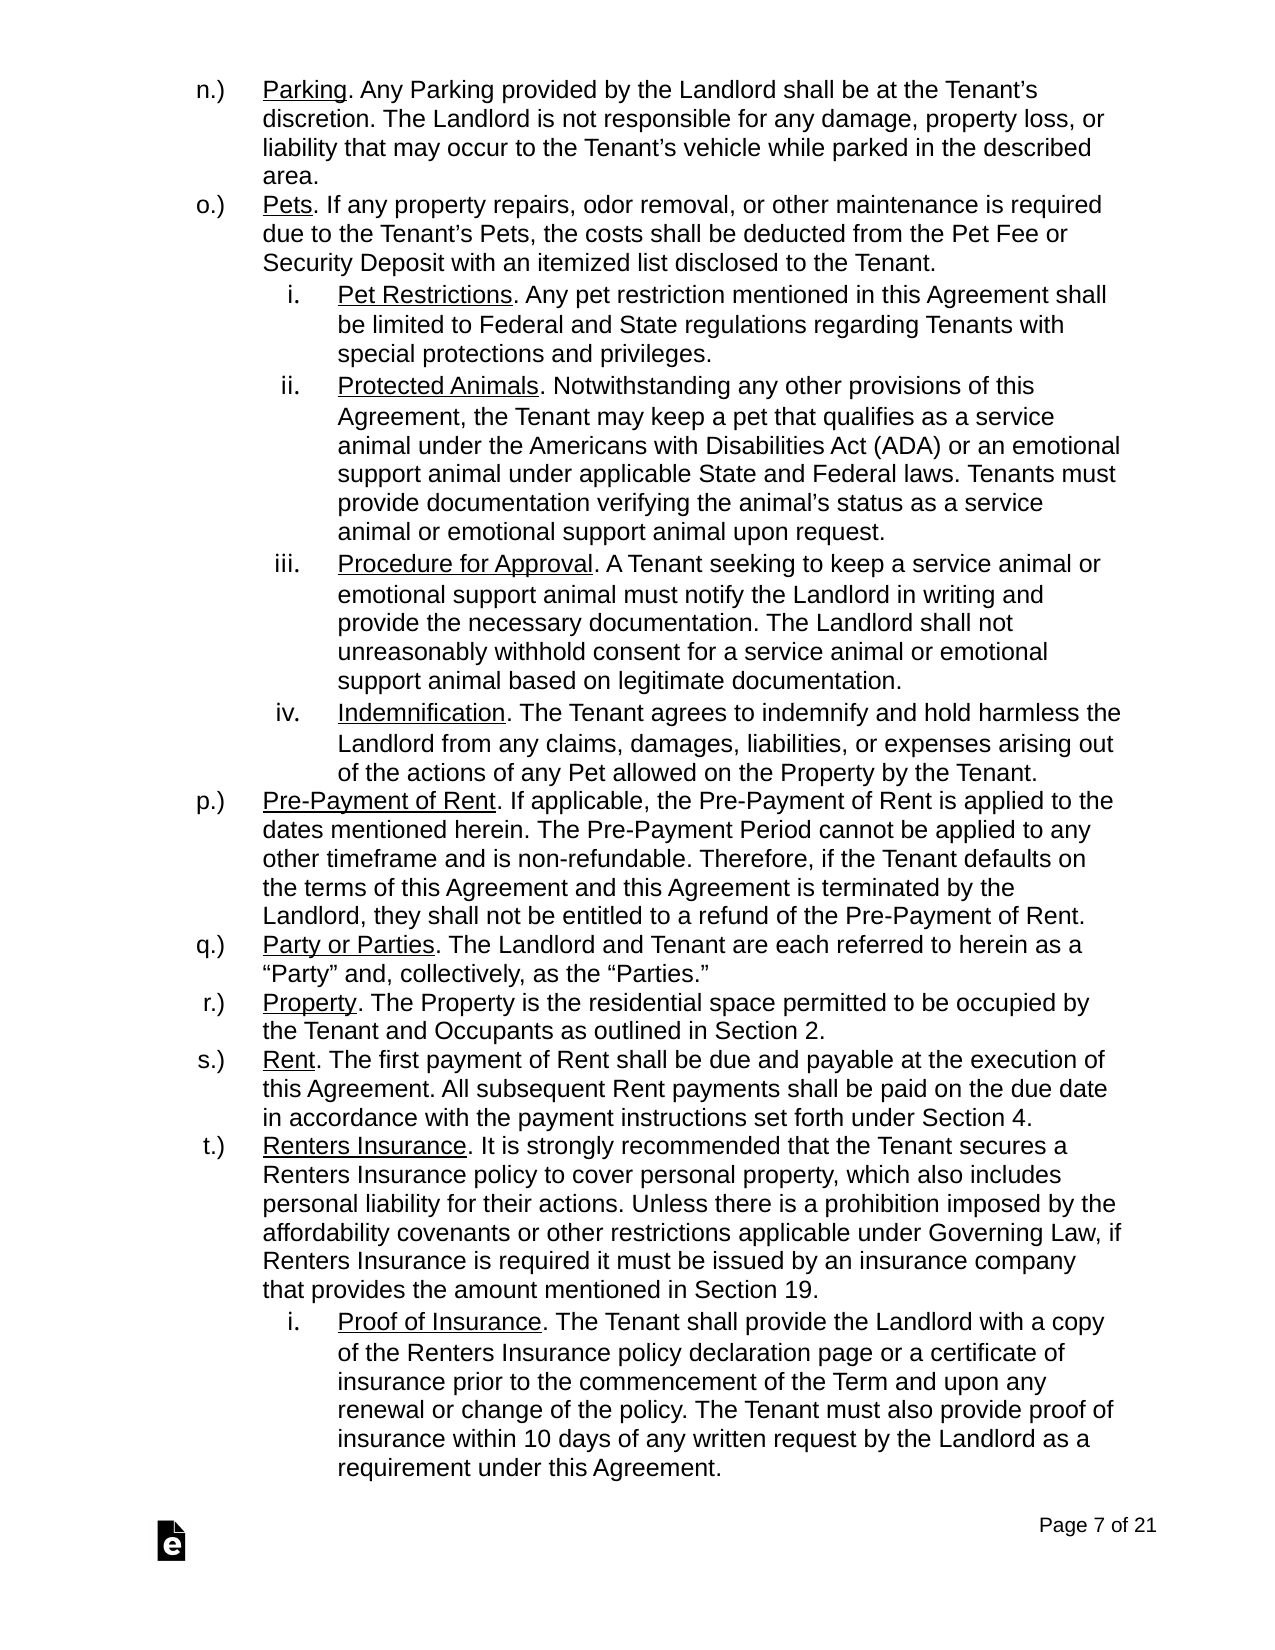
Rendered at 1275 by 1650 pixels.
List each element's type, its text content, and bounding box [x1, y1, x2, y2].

list Indemnification. The Tenant agrees to indemnify and hold harmless the Landlord from any claims, damages, liabilities, or expenses arising out of the actions of any Pet allowed on the Property by the Tenant. [300, 695, 1125, 786]
list Procedure for Approval. A Tenant seeking to keep a service animal or emotional support animal must notify the Landlord in writing and provide the necessary documentation. The Landlord shall not unreasonably withhold consent for a service animal or emotional support animal based on legitimate documentation. [300, 546, 1125, 695]
list Pre-Payment of Rent. If applicable, the Pre-Payment of Rent is applied to the dates mentioned herein. The Pre-Payment Period cannot be applied to any other timeframe and is non-refundable. Therefore, if the Tenant defaults on the terms of this Agreement and this Agreement is terminated by the Landlord, they shall not be entitled to a refund of the Pre-Payment of Rent. [225, 786, 1125, 930]
list Rent. The first payment of Rent shall be due and payable at the execution of this Agreement. All subsequent Rent payments shall be paid on the due date in accordance with the payment instructions set forth under Section 4. [225, 1045, 1125, 1131]
list Renters Insurance. It is strongly recommended that the Tenant secures a Renters Insurance policy to cover personal property, which also includes personal liability for their actions. Unless there is a prohibition imposed by the affordability covenants or other restrictions applicable under Governing Law, if Renters Insurance is required it must be issued by an insurance company that provides the amount mentioned in Section 19. [225, 1131, 1125, 1304]
list Pet Restrictions. Any pet restriction mentioned in this Agreement shall be limited to Federal and State regulations regarding Tenants with special protections and privileges. [300, 276, 1125, 368]
list Party or Parties. The Landlord and Tenant are each referred to herein as a “Party” and, collectively, as the “Parties.” [225, 930, 1125, 987]
list Pets. If any property repairs, odor removal, or other maintenance is required due to the Tenant’s Pets, the costs shall be deducted from the Pet Fee or Security Deposit with an itemized list disclosed to the Tenant. [225, 190, 1125, 276]
list Parking. Any Parking provided by the Landlord shall be at the Tenant’s discretion. The Landlord is not responsible for any damage, property loss, or liability that may occur to the Tenant’s vehicle while parked in the described area. [225, 75, 1125, 190]
list Proof of Insurance. The Tenant shall provide the Landlord with a copy of the Renters Insurance policy declaration page or a certificate of insurance prior to the commencement of the Term and upon any renewal or change of the policy. The Tenant must also provide proof of insurance within 10 days of any written request by the Landlord as a requirement under this Agreement. [300, 1304, 1125, 1482]
list Protected Animals. Notwithstanding any other provisions of this Agreement, the Tenant may keep a pet that qualifies as a service animal under the Americans with Disabilities Act (ADA) or an emotional support animal under applicable State and Federal laws. Tenants must provide documentation verifying the animal’s status as a service animal or emotional support animal upon request. [300, 368, 1125, 546]
list Property. The Property is the residential space permitted to be occupied by the Tenant and Occupants as outlined in Section 2. [225, 987, 1125, 1045]
